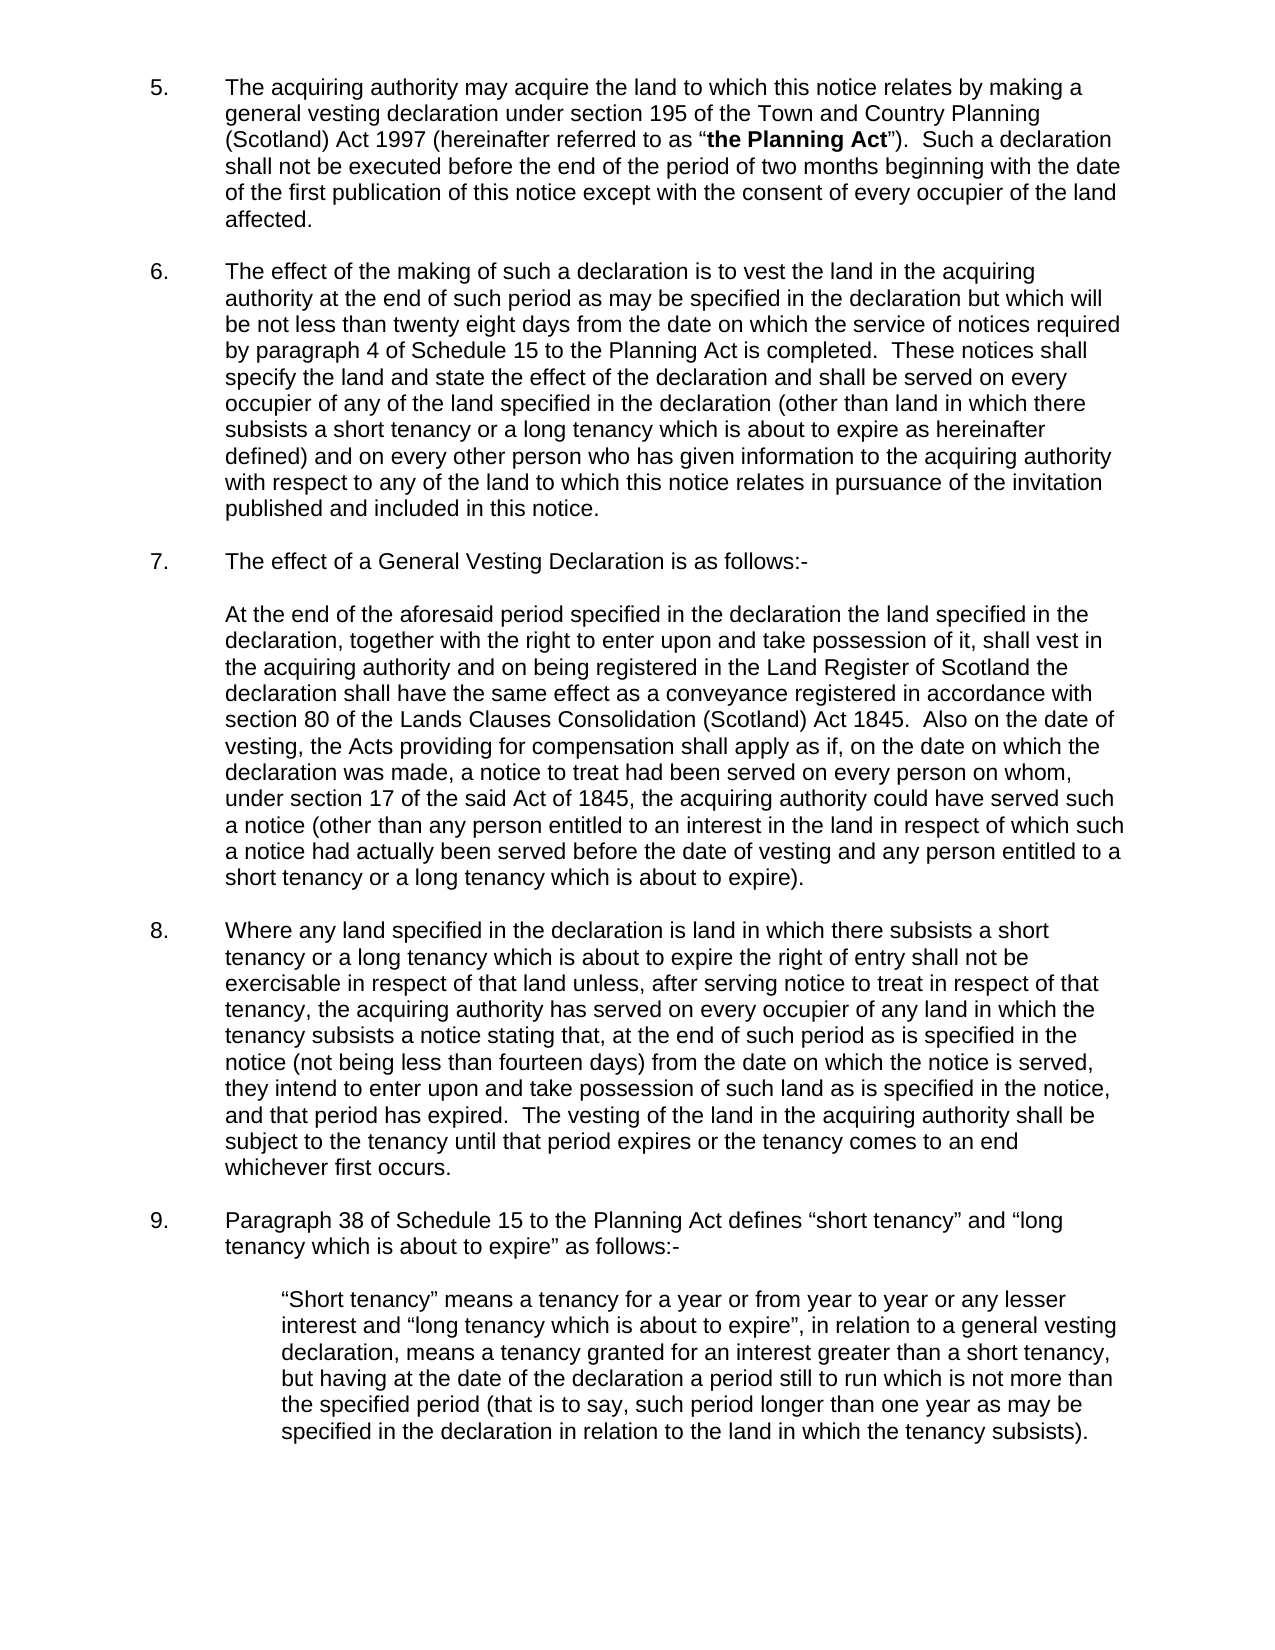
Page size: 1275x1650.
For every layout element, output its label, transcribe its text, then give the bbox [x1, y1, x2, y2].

text 9. Paragraph 38 of Schedule 15 to the Planning Act defines “short tenancy” and “long tenancy which is about to expire” as follows:- [150, 1207, 1125, 1260]
text 5. The acquiring authority may acquire the land to which this notice relates by making a general vesting declaration under section 195 of the Town and Country Planning (Scotland) Act 1997 (hereinafter referred to as “the Planning Act”). Such a declaration shall not be executed before the end of the period of two months beginning with the date of the first publication of this notice except with the consent of every occupier of the land affected. [150, 74, 1125, 232]
text “Short tenancy” means a tenancy for a year or from year to year or any lesser interest and “long tenancy which is about to expire”, in relation to a general vesting declaration, means a tenancy granted for an interest greater than a short tenancy, but having at the date of the declaration a period still to run which is not more than the specified period (that is to say, such period longer than one year as may be specified in the declaration in relation to the land in which the tenancy subsists). [281, 1286, 1125, 1444]
text At the end of the aforesaid period specified in the declaration the land specified in the declaration, together with the right to enter upon and take possession of it, shall vest in the acquiring authority and on being registered in the Land Register of Scotland the declaration shall have the same effect as a conveyance registered in accordance with section 80 of the Lands Clauses Consolidation (Scotland) Act 1845. Also on the date of vesting, the Acts providing for compensation shall apply as if, on the date on which the declaration was made, a notice to treat had been served on every person on whom, under section 17 of the said Act of 1845, the acquiring authority could have served such a notice (other than any person entitled to an interest in the land in respect of which such a notice had actually been served before the date of vesting and any person entitled to a short tenancy or a long tenancy which is about to expire). [225, 601, 1125, 891]
text 6. The effect of the making of such a declaration is to vest the land in the acquiring authority at the end of such period as may be specified in the declaration but which will be not less than twenty eight days from the date on which the service of notices required by paragraph 4 of Schedule 15 to the Planning Act is completed. These notices shall specify the land and state the effect of the declaration and shall be served on every occupier of any of the land specified in the declaration (other than land in which there subsists a short tenancy or a long tenancy which is about to expire as hereinafter defined) and on every other person who has given information to the acquiring authority with respect to any of the land to which this notice relates in pursuance of the invitation published and included in this notice. [150, 258, 1125, 522]
text 8. Where any land specified in the declaration is land in which there subsists a short tenancy or a long tenancy which is about to expire the right of entry shall not be exercisable in respect of that land unless, after serving notice to treat in respect of that tenancy, the acquiring authority has served on every occupier of any land in which the tenancy subsists a notice stating that, at the end of such period as is specified in the notice (not being less than fourteen days) from the date on which the notice is served, they intend to enter upon and take possession of such land as is specified in the notice, and that period has expired. The vesting of the land in the acquiring authority shall be subject to the tenancy until that period expires or the tenancy comes to an end whichever first occurs. [150, 917, 1125, 1181]
text 7. The effect of a General Vesting Declaration is as follows:- [150, 548, 1125, 574]
